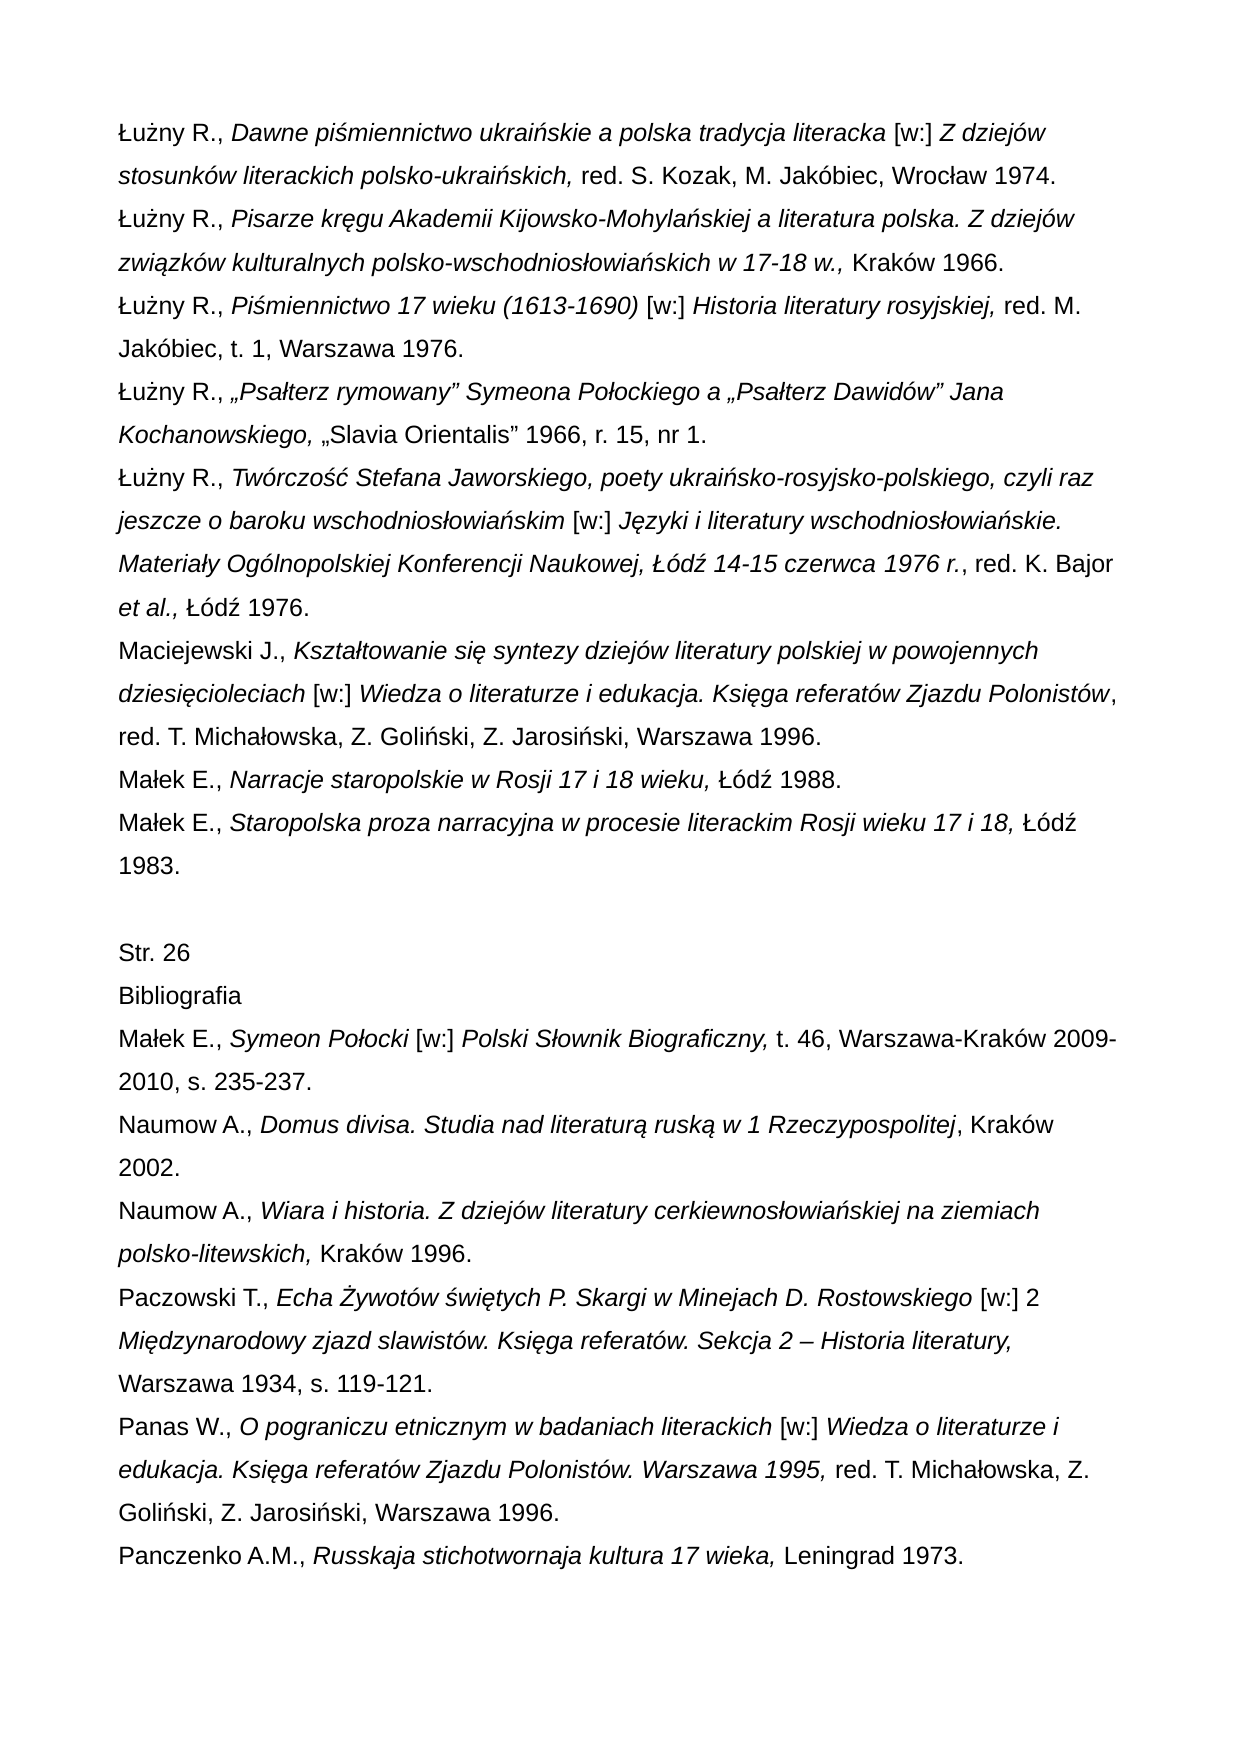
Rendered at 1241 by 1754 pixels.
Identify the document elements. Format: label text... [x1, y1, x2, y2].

text Maciejewski J., Kształtowanie się syntezy dziejów literatury polskiej w powojennych dziesięcioleciach [w:] Wiedza o literaturze i edukacja. Księga referatów Zjazdu Polonistów, red. T. Michałowska, Z. Goliński, Z. Jarosiński, Warszawa 1996. [118, 636, 1122, 751]
text Str. 26 [118, 937, 1122, 966]
text Naumow A., Domus divisa. Studia nad literaturą ruską w 1 Rzeczypospolitej, Kraków 2002. [118, 1110, 1122, 1182]
text Naumow A., Wiara i historia. Z dziejów literatury cerkiewnosłowiańskiej na ziemiach polsko-litewskich, Kraków 1996. [118, 1196, 1122, 1268]
text Bibliografia [118, 981, 1122, 1009]
text Łużny R., Twórczość Stefana Jaworskiego, poety ukraińsko-rosyjsko-polskiego, czyli raz jeszcze o baroku wschodniosłowiańskim [w:] Języki i literatury wschodniosłowiańskie. Materiały Ogólnopolskiej Konferencji Naukowej, Łódź 14-15 czerwca 1976 r., red. K. Bajor et al., Łódź 1976. [118, 463, 1122, 621]
text Łużny R., Dawne piśmiennictwo ukraińskie a polska tradycja literacka [w:] Z dziejów stosunków literackich polsko-ukraińskich, red. S. Kozak, M. Jakóbiec, Wrocław 1974. [118, 118, 1122, 190]
text Małek E., Symeon Połocki [w:] Polski Słownik Biograficzny, t. 46, Warszawa-Kraków 2009-2010, s. 235-237. [118, 1024, 1122, 1096]
text Łużny R., „Psałterz rymowany” Symeona Połockiego a „Psałterz Dawidów” Jana Kochanowskiego, „Slavia Orientalis” 1966, r. 15, nr 1. [118, 377, 1122, 449]
text Paczowski T., Echa Żywotów świętych P. Skargi w Minejach D. Rostowskiego [w:] 2 Międzynarodowy zjazd slawistów. Księga referatów. Sekcja 2 – Historia literatury, Warszawa 1934, s. 119-121. [118, 1282, 1122, 1397]
text Małek E., Narracje staropolskie w Rosji 17 i 18 wieku, Łódź 1988. [118, 765, 1122, 794]
text Panczenko A.M., Russkaja stichotwornaja kultura 17 wieka, Leningrad 1973. [118, 1541, 1122, 1570]
text Panas W., O pograniczu etnicznym w badaniach literackich [w:] Wiedza o literaturze i edukacja. Księga referatów Zjazdu Polonistów. Warszawa 1995, red. T. Michałowska, Z. Goliński, Z. Jarosiński, Warszawa 1996. [118, 1412, 1122, 1527]
text Małek E., Staropolska proza narracyjna w procesie literackim Rosji wieku 17 i 18, Łódź 1983. [118, 808, 1122, 880]
text Łużny R., Pisarze kręgu Akademii Kijowsko-Mohylańskiej a literatura polska. Z dziejów związków kulturalnych polsko-wschodniosłowiańskich w 17-18 w., Kraków 1966. [118, 204, 1122, 276]
text Łużny R., Piśmiennictwo 17 wieku (1613-1690) [w:] Historia literatury rosyjskiej, red. M. Jakóbiec, t. 1, Warszawa 1976. [118, 291, 1122, 362]
